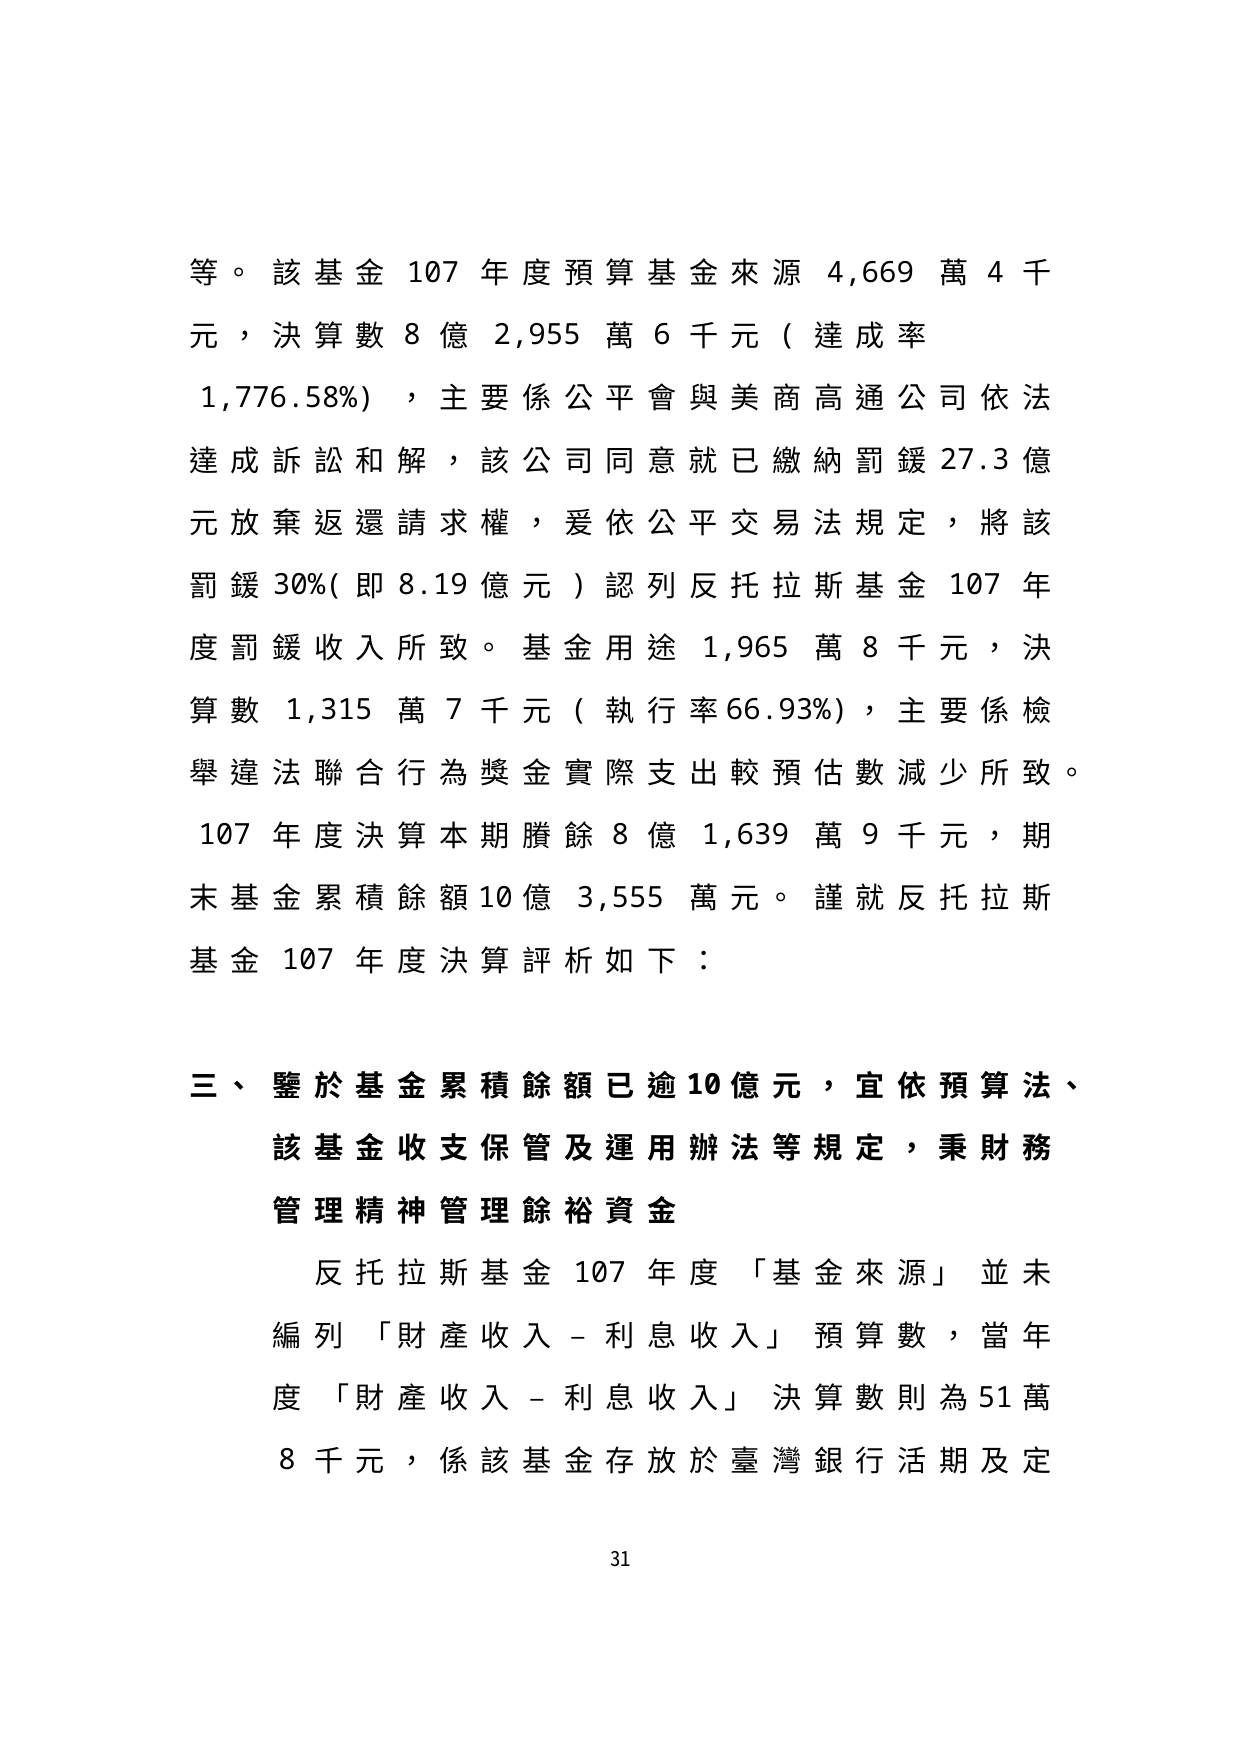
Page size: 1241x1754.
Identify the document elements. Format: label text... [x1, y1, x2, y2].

text 公平會依公平交易法第47條之1規定於105年度設置「反托拉斯基金」，該基金主要財源為提撥違反公平交易法罰鍰之30%；基金用途則為強化反托拉斯執法計畫，辦理違法聯合行為獎金之支出、推動國際競爭法執法機關之合作交流、補助涉及檢舉獎金訴訟案件相關費用、辦理競爭法相關資料庫之建置、維護及相關制度研究發展等。該基金107年度預算基金來源4,669萬4千元，決算數8億2,955萬6千元(達成率1,776.58%)，主要係公平會與美商高通公司依法達成訴訟和解，該公司同意就已繳納罰鍰27.3億元放棄返還請求權，爰依公平交易法規定，將該罰鍰30%(即8.19億元)認列反托拉斯基金107年度罰鍰收入所致。基金用途1,965萬8千元，決算數1,315萬7千元(執行率66.93%)，主要係檢舉違法聯合行為獎金實際支出較預估數減少所致。107年度決算本期賸餘8億1,639萬9千元，期末基金累積餘額10億3,555萬元。謹就反托拉斯基金107年度決算評析如下： [183, 229, 1058, 979]
text 三、鑒於基金累積餘額已逾10億元，宜依預算法、該基金收支保管及運用辦法等規定，秉財務管理精神管理餘裕資金 [183, 1042, 1058, 1229]
text 反托拉斯基金107年度「基金來源」並未編列「財產收入–利息收入」預算數，當年度「財產收入–利息收入」決算數則為51萬8千元，係該基金存放於臺灣銀行活期及定 [242, 1229, 1058, 1479]
